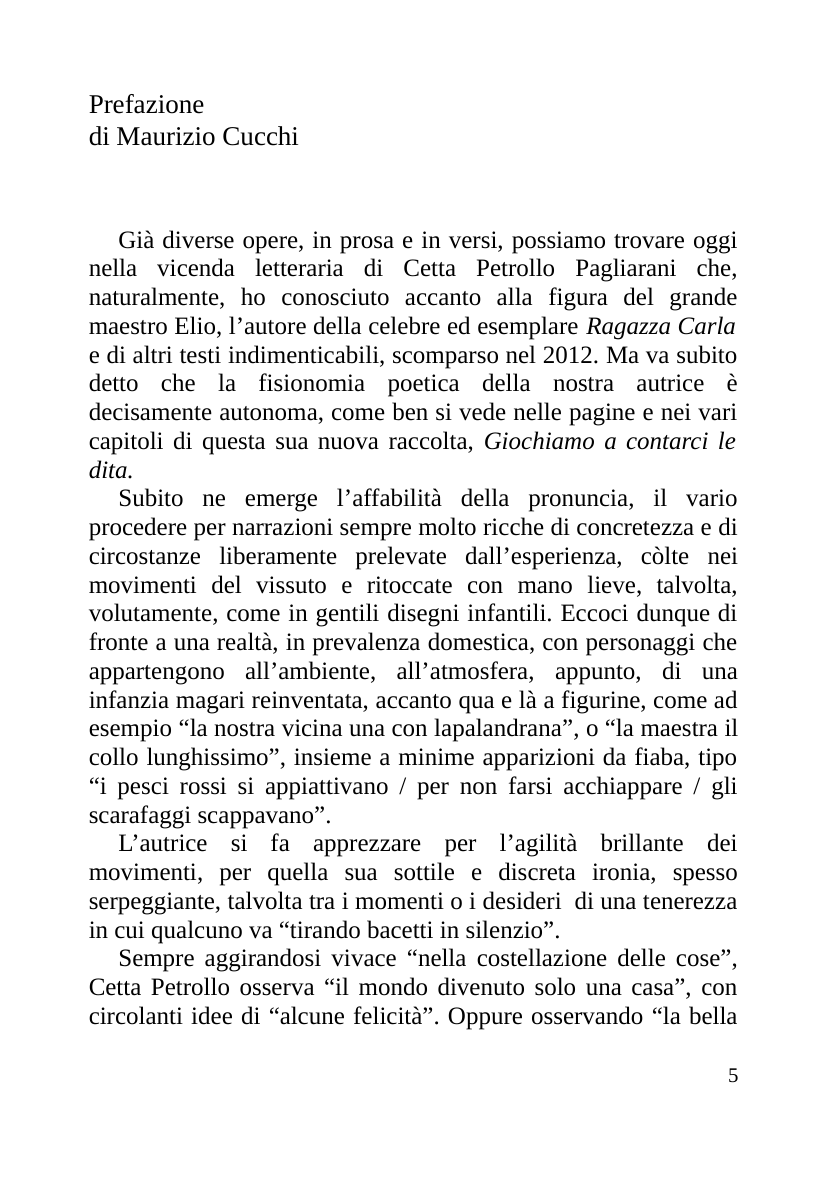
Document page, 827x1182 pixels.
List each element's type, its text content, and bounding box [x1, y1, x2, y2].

text L’autrice si fa apprezzare per l’agilità brillante dei movimenti, per quella sua sottile e discreta ironia, spesso serpeggiante, talvolta tra i momenti o i desideri di una tenerezza in cui qualcuno va “tirando bacetti in silenzio”. [88, 828, 738, 943]
text Subito ne emerge l’affabilità della pronuncia, il vario procedere per narrazioni sempre molto ricche di concretezza e di circostanze liberamente prelevate dall’esperienza, còlte nei movimenti del vissuto e ritoccate con mano lieve, talvolta, volutamente, come in gentili disegni infantili. Eccoci dunque di fronte a una realtà, in prevalenza domestica, con personaggi che appartengono all’ambiente, all’atmosfera, appunto, di una infanzia magari reinventata, accanto qua e là a figurine, come ad esempio “la nostra vicina una con lapalandrana”, o “la maestra il collo lunghissimo”, insieme a minime apparizioni da fiaba, tipo “i pesci rossi si appiattivano / per non farsi acchiappare / gli scarafaggi scappavano”. [88, 483, 738, 828]
text Sempre aggirandosi vivace “nella costellazione delle cose”, Cetta Petrollo osserva “il mondo divenuto solo una casa”, con circolanti idee di “alcune felicità”. Oppure osservando “la bella [88, 943, 738, 1030]
text di Maurizio Cucchi [88, 120, 738, 151]
text Prefazione [88, 88, 738, 120]
text Già diverse opere, in prosa e in versi, possiamo trovare oggi nella vicenda letteraria di Cetta Petrollo Pagliarani che, naturalmente, ho conosciuto accanto alla figura del grande maestro Elio, l’autore della celebre ed esemplare Ragazza Carla e di altri testi indimenticabili, scomparso nel 2012. Ma va subito detto che la fisionomia poetica della nostra autrice è decisamente autonoma, come ben si vede nelle pagine e nei vari capitoli di questa sua nuova raccolta, Giochiamo a contarci le dita. [88, 225, 738, 483]
